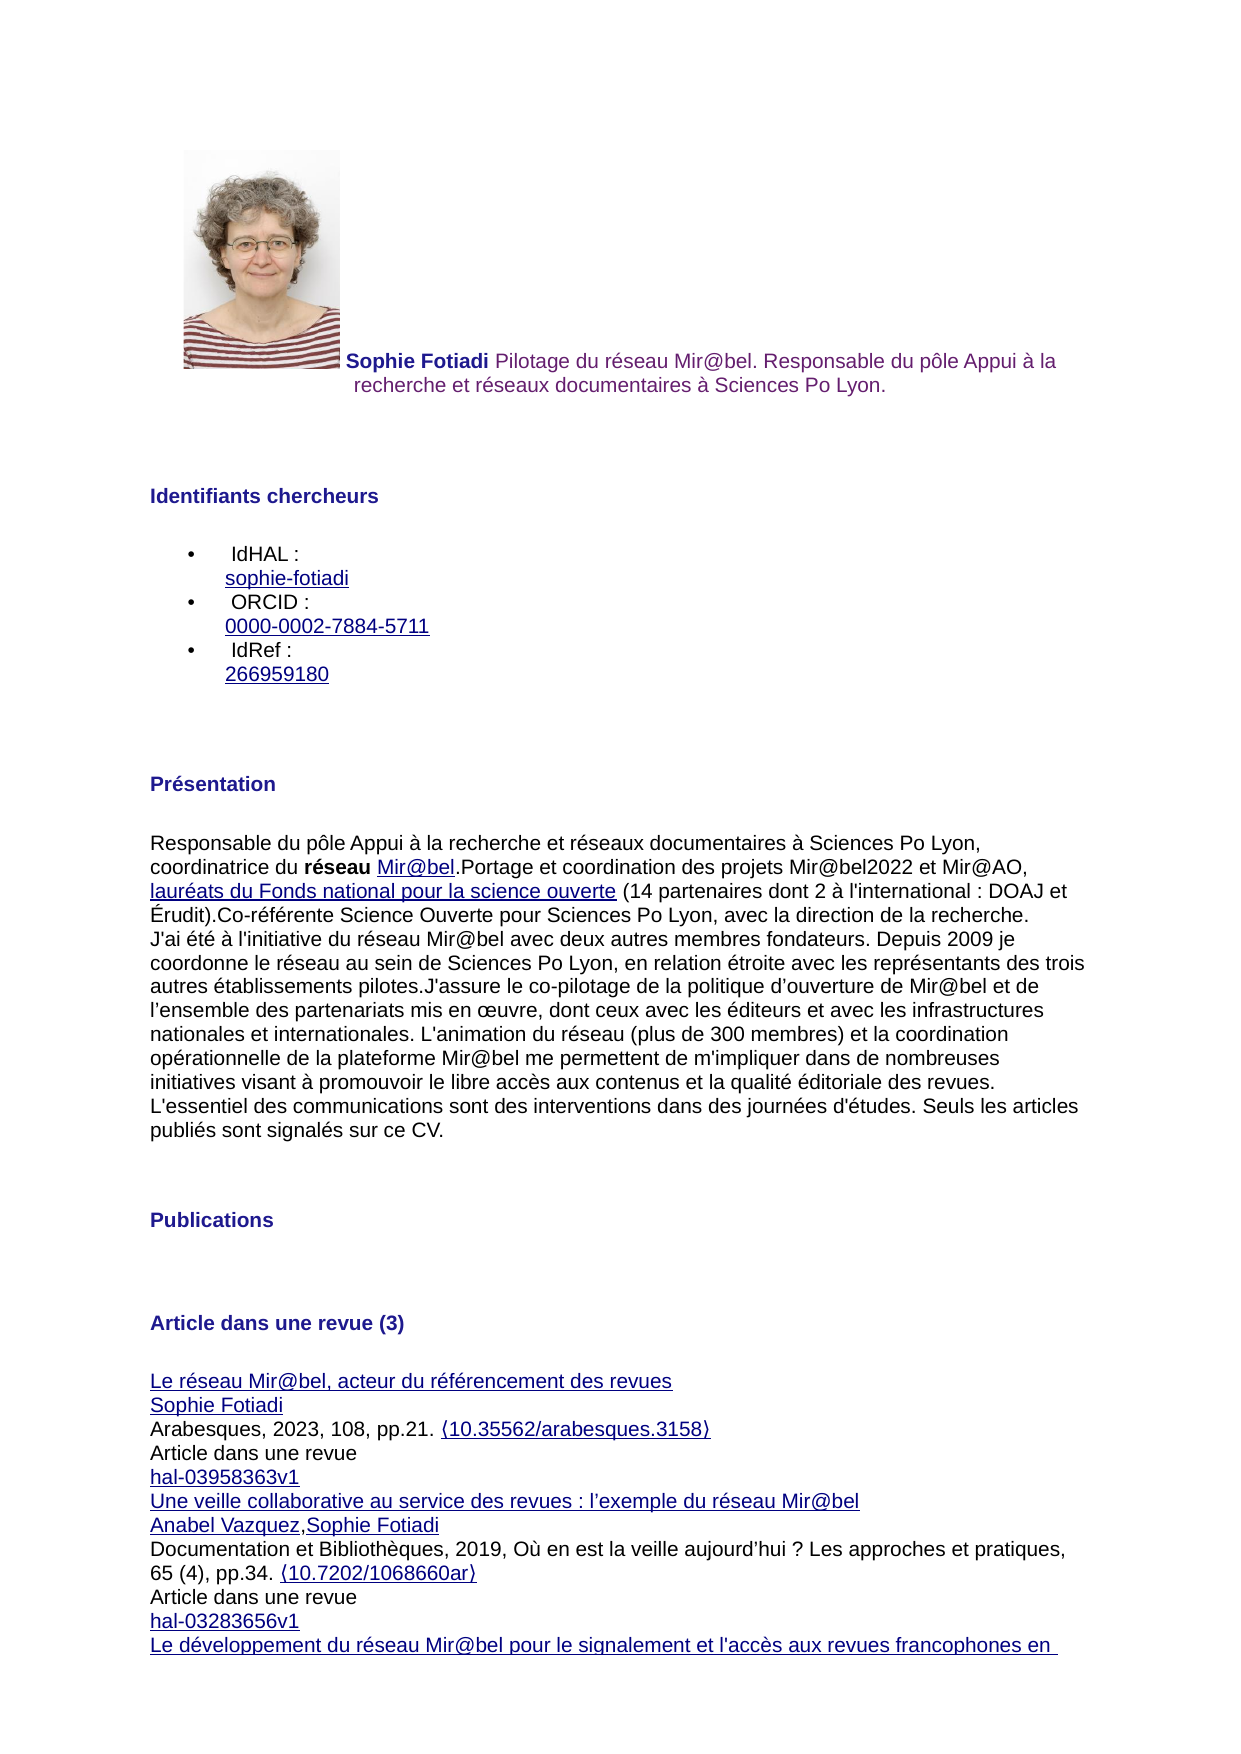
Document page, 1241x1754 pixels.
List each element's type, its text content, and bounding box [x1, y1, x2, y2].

text Responsable du pôle Appui à la recherche et réseaux documentaires à Sciences Po Lyon, coordinatrice du réseau Mir@bel.Portage et coordination des projets Mir@bel2022 et Mir@AO, lauréats du Fonds national pour la science ouverte (14 partenaires dont 2 à l'international : DOAJ et Érudit).Co-référente Science Ouverte pour Sciences Po Lyon, avec la direction de la recherche. [150, 831, 1090, 926]
subtitle Sophie Fotiadi Pilotage du réseau Mir@bel. Responsable du pôle Appui à la recherche et réseaux documentaires à Sciences Po Lyon. [150, 150, 1090, 397]
table_header Le réseau Mir@bel, acteur du référencement des revues Sophie Fotiadi Arabesques, 2023, 108, pp.21. ⟨10.35562/arabesques.3158⟩ Article dans une revue hal-03958363v1 [150, 1369, 1090, 1489]
table_cell Le développement du réseau Mir@bel pour le signalement et l'accès aux revues francophones en [150, 1633, 1090, 1655]
list sophie-fotiadi [187, 566, 1090, 590]
picture [183, 150, 340, 369]
list 0000-0002-7884-5711 [187, 614, 1090, 638]
text J'ai été à l'initiative du réseau Mir@bel avec deux autres membres fondateurs. Depuis 2009 je coordonne le réseau au sein de Sciences Po Lyon, en relation étroite avec les représentants des trois autres établissements pilotes.J'assure le co-pilotage de la politique d’ouverture de Mir@bel et de l’ensemble des partenariats mis en œuvre, dont ceux avec les éditeurs et avec les infrastructures nationales et internationales. L'animation du réseau (plus de 300 membres) et la coordination opérationnelle de la plateforme Mir@bel me permettent de m'impliquer dans de nombreuses initiatives visant à promouvoir le libre accès aux contenus et la qualité éditoriale des revues. [150, 926, 1090, 1094]
subtitle Article dans une revue (3) [150, 1311, 1090, 1335]
subtitle Identifiants chercheurs [150, 484, 1090, 508]
text L'essentiel des communications sont des interventions dans des journées d'études. Seuls les articles publiés sont signalés sur ce CV. [150, 1094, 1090, 1142]
table_cell Une veille collaborative au service des revues : l’exemple du réseau Mir@bel Anabel Vazquez,Sophie Fotiadi Documentation et Bibliothèques, 2019, Où en est la veille aujourd’hui ? Les approches et pratiques, 65 (4), pp.34. ⟨10.7202/1068660ar⟩ Article dans une revue hal-03283656v1 [150, 1489, 1090, 1633]
list IdHAL : [187, 542, 1090, 566]
list ORCID : [187, 590, 1090, 614]
subtitle Publications [150, 1208, 1090, 1232]
list 266959180 [187, 662, 1090, 686]
subtitle Présentation [150, 772, 1090, 796]
list IdRef : [187, 638, 1090, 662]
